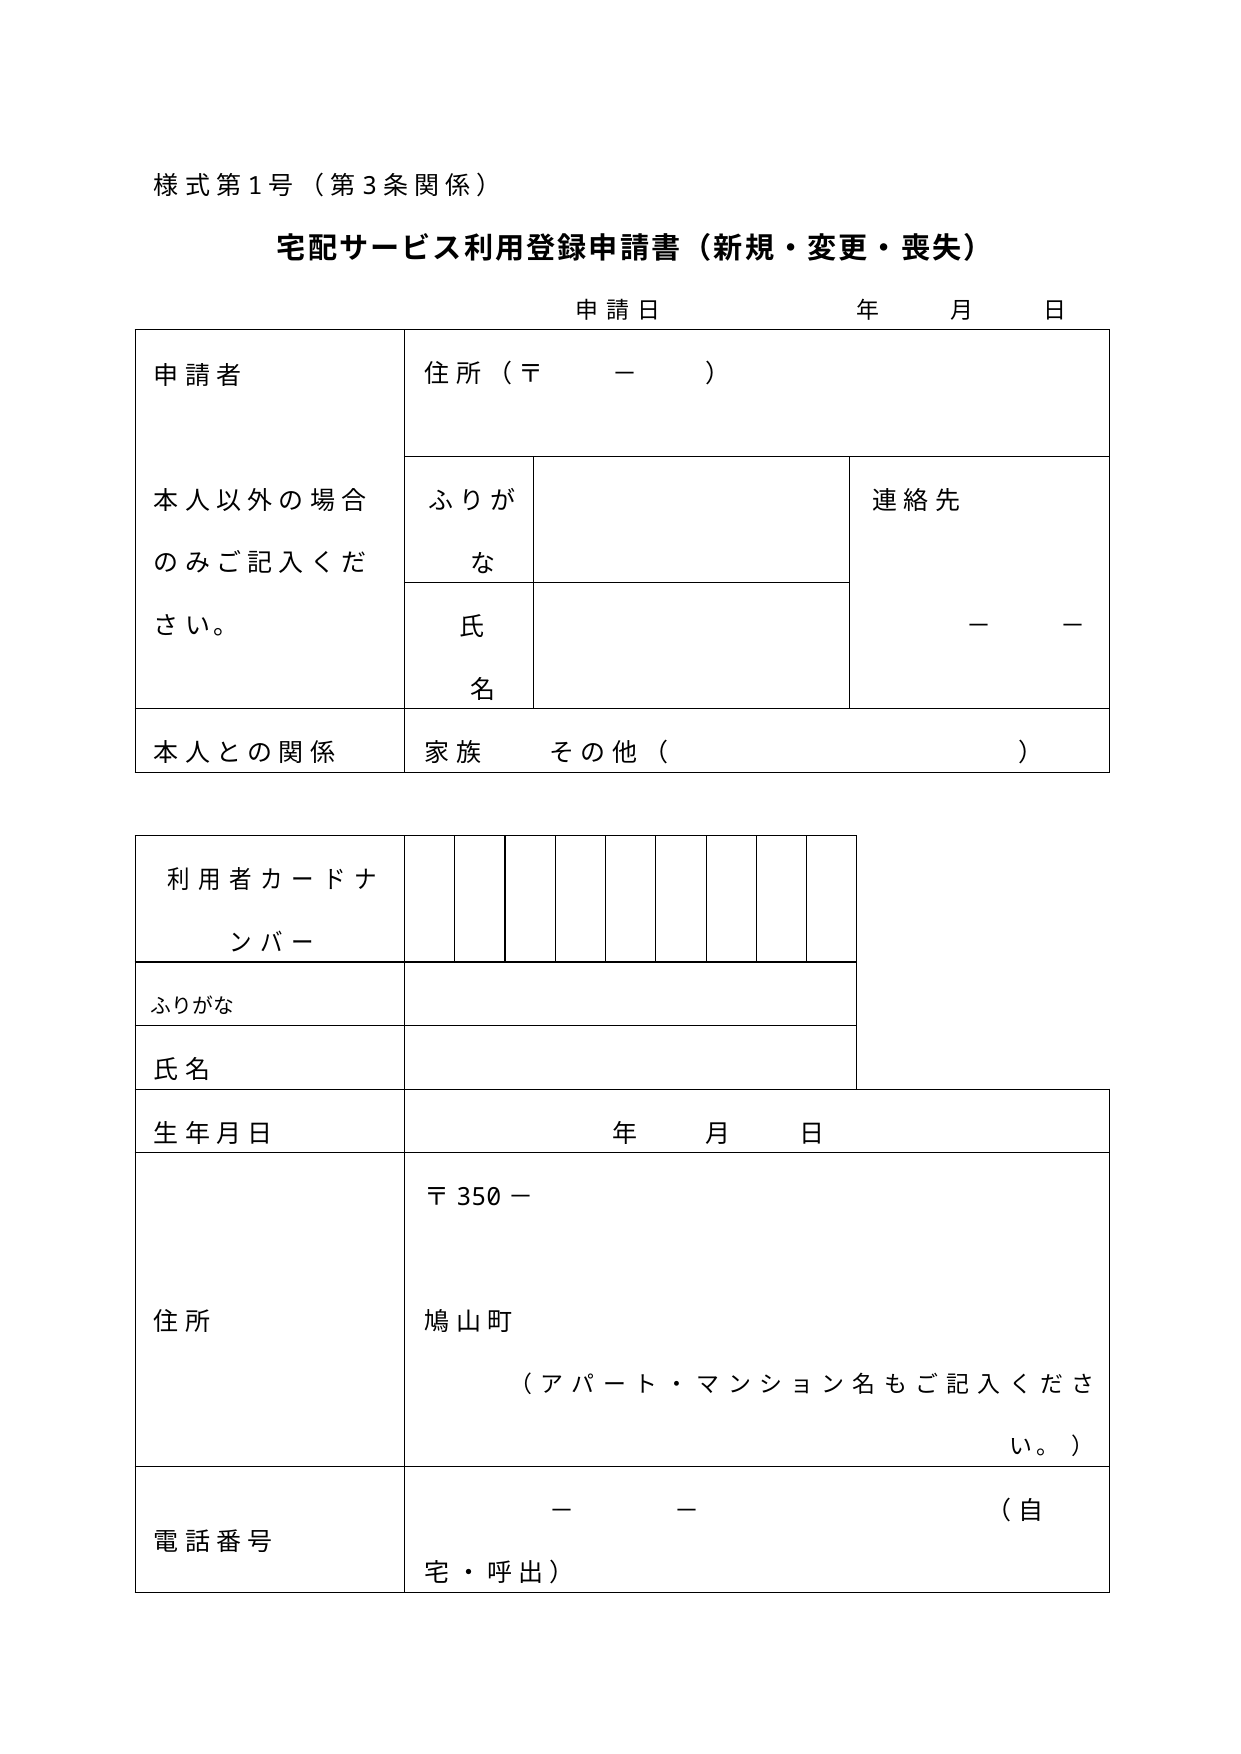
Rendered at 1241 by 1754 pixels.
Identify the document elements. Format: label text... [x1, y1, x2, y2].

table_cell － － （自宅・呼出） [405, 1467, 1109, 1592]
table_cell [556, 836, 605, 961]
table_cell 連絡先 － － [850, 457, 1109, 708]
table_cell 家族 その他（ ） [405, 709, 1109, 772]
table_cell ふりがな [405, 457, 533, 582]
table_cell [656, 836, 706, 961]
table_header 申請者 本人以外の場合のみご記入ください。 [136, 330, 404, 708]
table_cell 住所 [136, 1153, 404, 1466]
table_cell 年 月 日 [405, 1090, 1109, 1152]
table_cell [1110, 961, 1136, 1025]
table_cell 生年月日 [136, 1090, 404, 1152]
table_cell [405, 836, 454, 961]
table_cell [1110, 1152, 1136, 1466]
table_cell [1110, 772, 1136, 835]
table_cell [534, 457, 849, 582]
table_header [1110, 329, 1136, 393]
table_cell [1110, 708, 1136, 772]
table_cell [1110, 1466, 1136, 1592]
table_header 住所（〒 － ） [405, 330, 1109, 393]
text 宅配サービス利用登録申請書（新規・変更・喪失） [151, 204, 1119, 267]
table_cell 電話番号 [136, 1467, 404, 1592]
table_cell [534, 583, 849, 708]
table_cell [506, 836, 555, 961]
table_cell [707, 836, 756, 961]
table_cell [1110, 1025, 1136, 1088]
table_cell 〒350－ 鳩山町 （アパート・マンション名もご記入ください。） [405, 1153, 1109, 1466]
table_cell 氏名 [136, 1026, 404, 1088]
table_cell [1110, 1089, 1136, 1152]
text 様式第1号（第3条関係） [151, 142, 1020, 204]
table_cell [405, 963, 856, 1025]
table_cell [1110, 582, 1136, 708]
table_cell [857, 961, 1110, 1088]
table_cell [1110, 393, 1136, 456]
table_cell [857, 835, 1136, 961]
table_cell 氏 名 [405, 583, 533, 708]
table_cell 利用者カードナンバー [136, 836, 404, 961]
table_cell 本人との関係 [136, 709, 404, 772]
table_cell [135, 773, 1110, 835]
table_cell [606, 836, 655, 961]
table_cell [807, 836, 856, 961]
table_cell [757, 836, 806, 961]
table_cell ふりがな [136, 963, 404, 1025]
table_cell [455, 836, 504, 961]
text 申請日 年 月 日 [151, 267, 1071, 329]
table_cell [405, 393, 1109, 456]
table_cell [1110, 456, 1136, 582]
table_cell [405, 1026, 856, 1088]
